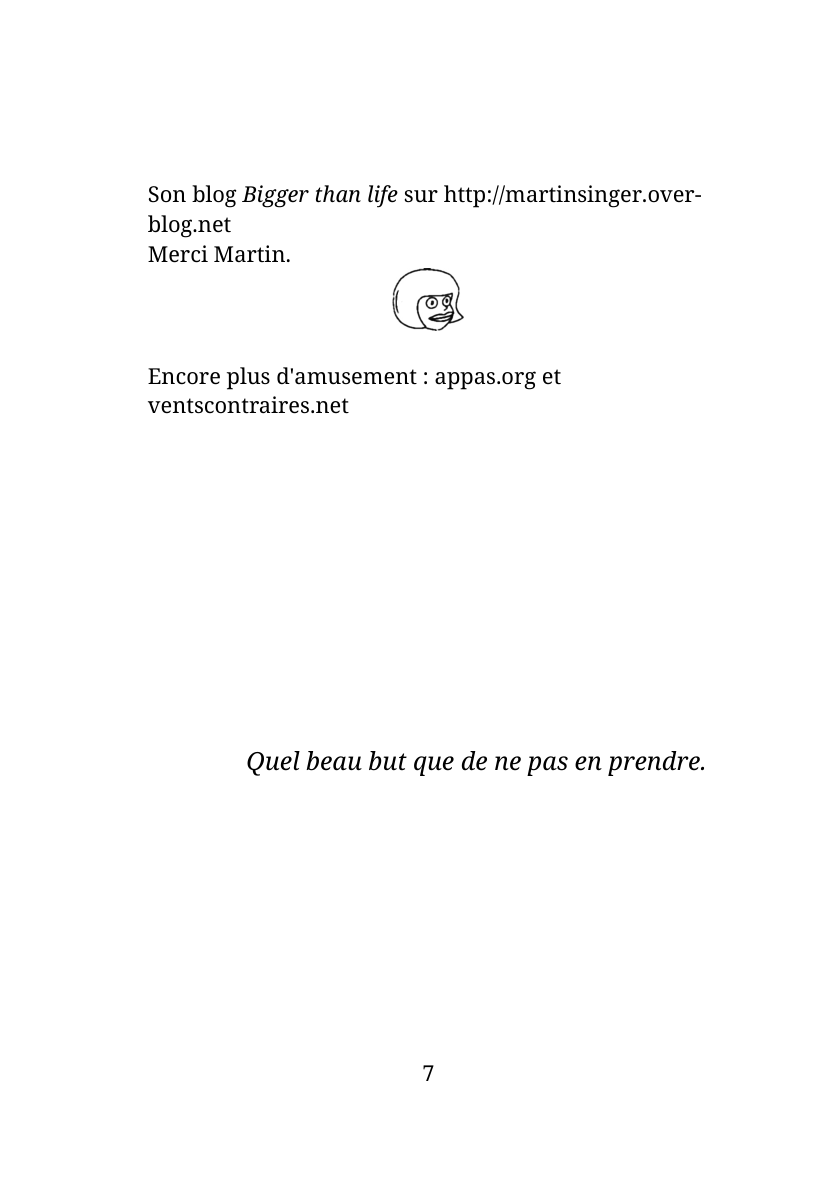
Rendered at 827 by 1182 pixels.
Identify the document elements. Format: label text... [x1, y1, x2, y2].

picture [391, 268, 465, 331]
text Encore plus d'amusement : appas.org et ventscontraires.net [148, 331, 709, 420]
text Quel beau but que de ne pas en prendre. [148, 744, 707, 808]
text Son blog Bigger than life sur http://martinsinger.over-blog.net Merci Martin. [148, 179, 709, 268]
